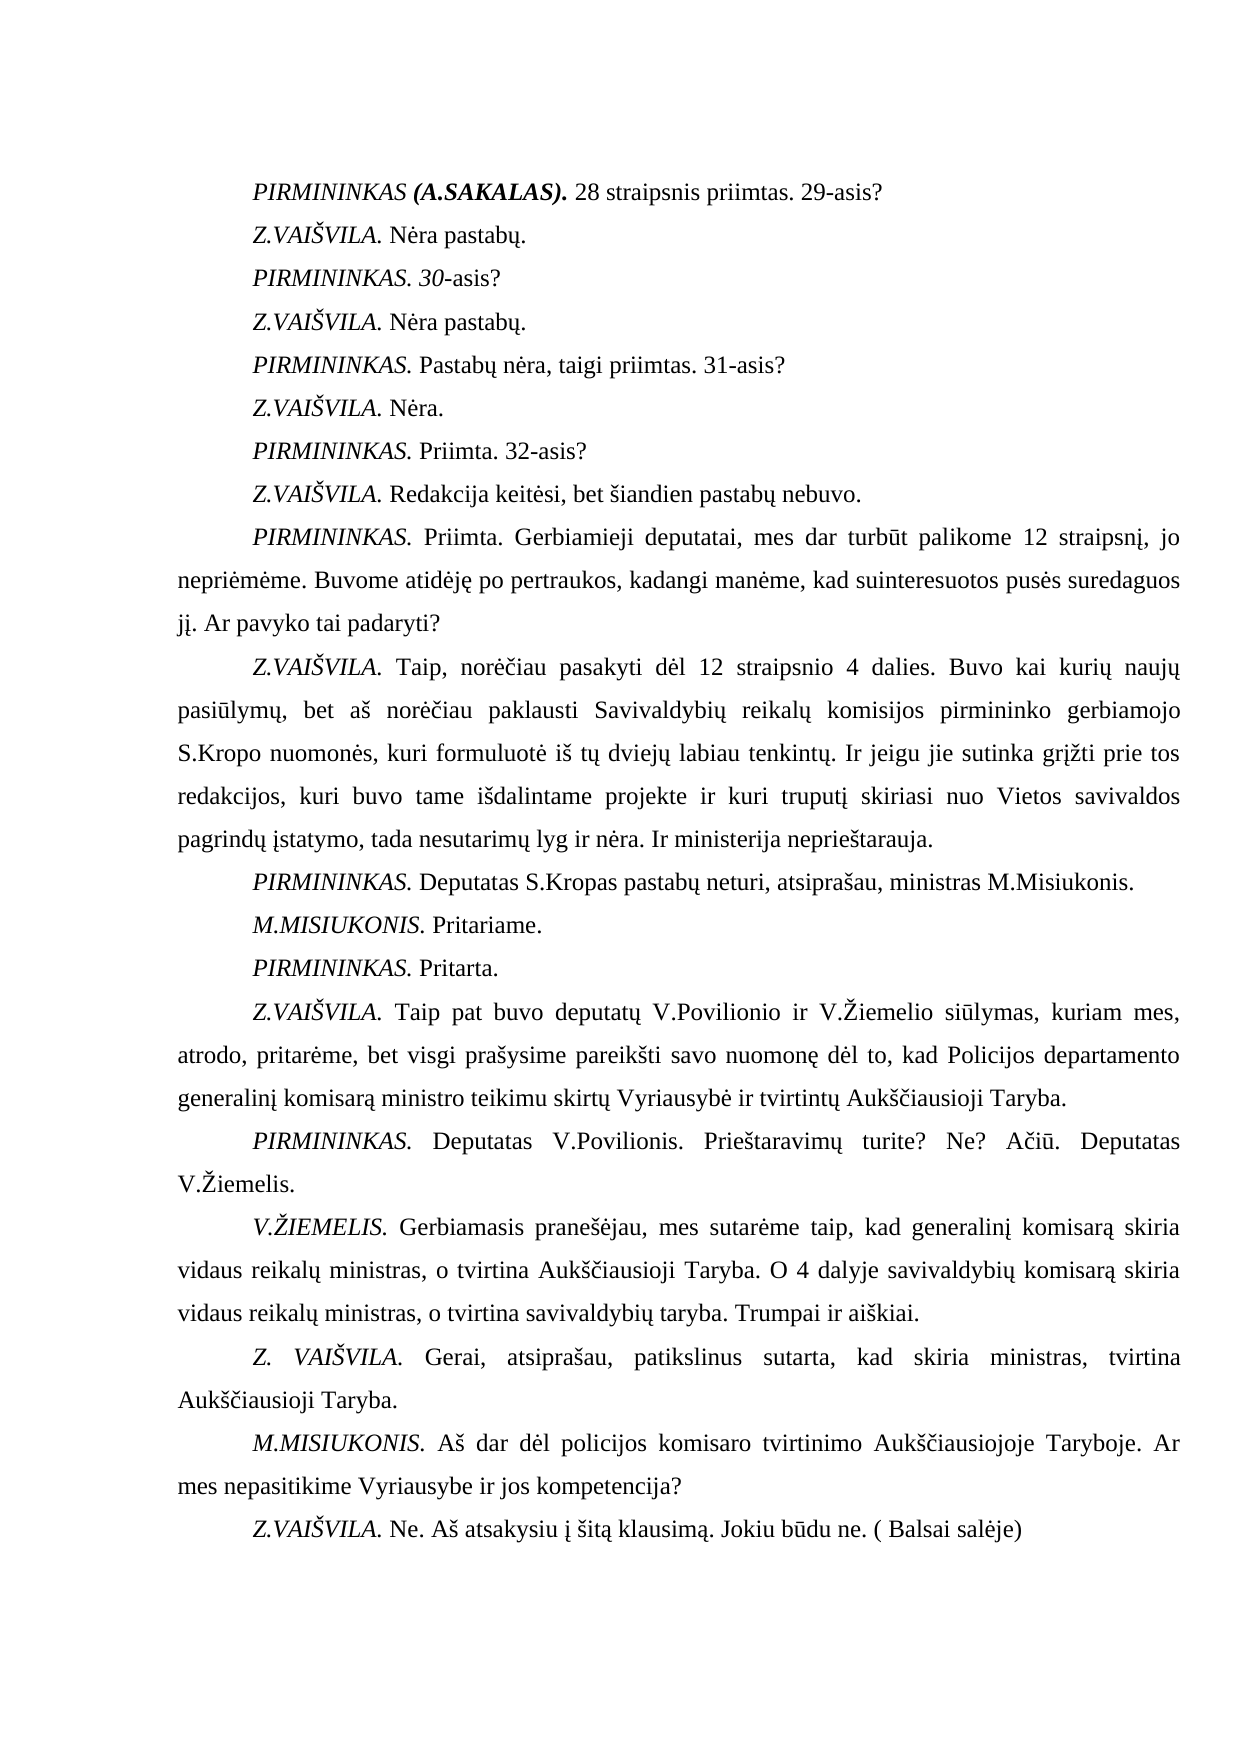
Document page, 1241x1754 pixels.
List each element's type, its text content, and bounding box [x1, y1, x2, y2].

text Z.VAIŠVILA. Nėra pastabų. [177, 307, 1181, 335]
text Z.VAIŠVILA. Redakcija keitėsi, bet šiandien pastabų nebuvo. [177, 479, 1181, 508]
text PIRMININKAS. Pritarta. [177, 953, 1181, 982]
text PIRMININKAS. Priimta. 32-asis? [177, 436, 1181, 465]
text M.MISIUKONIS. Pritariame. [177, 910, 1181, 939]
text Z.VAIŠVILA. Taip pat buvo deputatų V.Povilionio ir V.Žiemelio siūlymas, kuriam mes, atrodo, pritarėme, bet visgi prašysime pareikšti savo nuomonę dėl to, kad Policijos departamento generalinį komisarą ministro teikimu skirtų Vyriausybė ir tvirtintų Aukščiausioji Taryba. [177, 997, 1181, 1112]
text V.ŽIEMELIS. Gerbiamasis pranešėjau, mes sutarėme taip, kad generalinį komisarą skiria vidaus reikalų ministras, o tvirtina Aukščiausioji Taryba. O 4 dalyje savivaldybių komisarą skiria vidaus reikalų ministras, o tvirtina savivaldybių taryba. Trumpai ir aiškiai. [177, 1212, 1181, 1327]
text Z.VAIŠVILA. Taip, norėčiau pasakyti dėl 12 straipsnio 4 dalies. Buvo kai kurių naujų pasiūlymų, bet aš norėčiau paklausti Savivaldybių reikalų komisijos pirmininko gerbiamojo S.Kropo nuomonės, kuri formuluotė iš tų dviejų labiau tenkintų. Ir jeigu jie sutinka grįžti prie tos redakcijos, kuri buvo tame išdalintame projekte ir kuri truputį skiriasi nuo Vietos savivaldos pagrindų įstatymo, tada nesutarimų lyg ir nėra. Ir ministerija neprieštarauja. [177, 652, 1181, 853]
text PIRMININKAS. Pastabų nėra, taigi priimtas. 31-asis? [177, 350, 1181, 378]
text PIRMININKAS. Deputatas S.Kropas pastabų neturi, atsiprašau, ministras M.Misiukonis. [177, 867, 1181, 896]
text PIRMININKAS. Deputatas V.Povilionis. Prieštaravimų turite? Ne? Ačiū. Deputatas V.Žiemelis. [177, 1126, 1181, 1198]
text Z.VAIŠVILA. Ne. Aš atsakysiu į šitą klausimą. Jokiu būdu ne. ( Balsai salėje) [177, 1514, 1181, 1543]
text PIRMININKAS (A.SAKALAS). 28 straipsnis priimtas. 29-asis? [177, 177, 1181, 206]
text Z.VAIŠVILA. Nėra pastabų. [177, 220, 1181, 249]
text Z.VAIŠVILA. Nėra. [177, 393, 1181, 422]
text PIRMININKAS. Priimta. Gerbiamieji deputatai, mes dar turbūt palikome 12 straipsnį, jo nepriėmėme. Buvome atidėję po pertraukos, kadangi manėme, kad suinteresuotos pusės suredaguos jį. Ar pavyko tai padaryti? [177, 522, 1181, 637]
text Z. VAIŠVILA. Gerai, atsiprašau, patikslinus sutarta, kad skiria ministras, tvirtina Aukščiausioji Taryba. [177, 1342, 1181, 1413]
text PIRMININKAS. 30-asis? [177, 263, 1181, 292]
text M.MISIUKONIS. Aš dar dėl policijos komisaro tvirtinimo Aukščiausiojoje Taryboje. Ar mes nepasitikime Vyriausybe ir jos kompetencija? [177, 1428, 1181, 1500]
